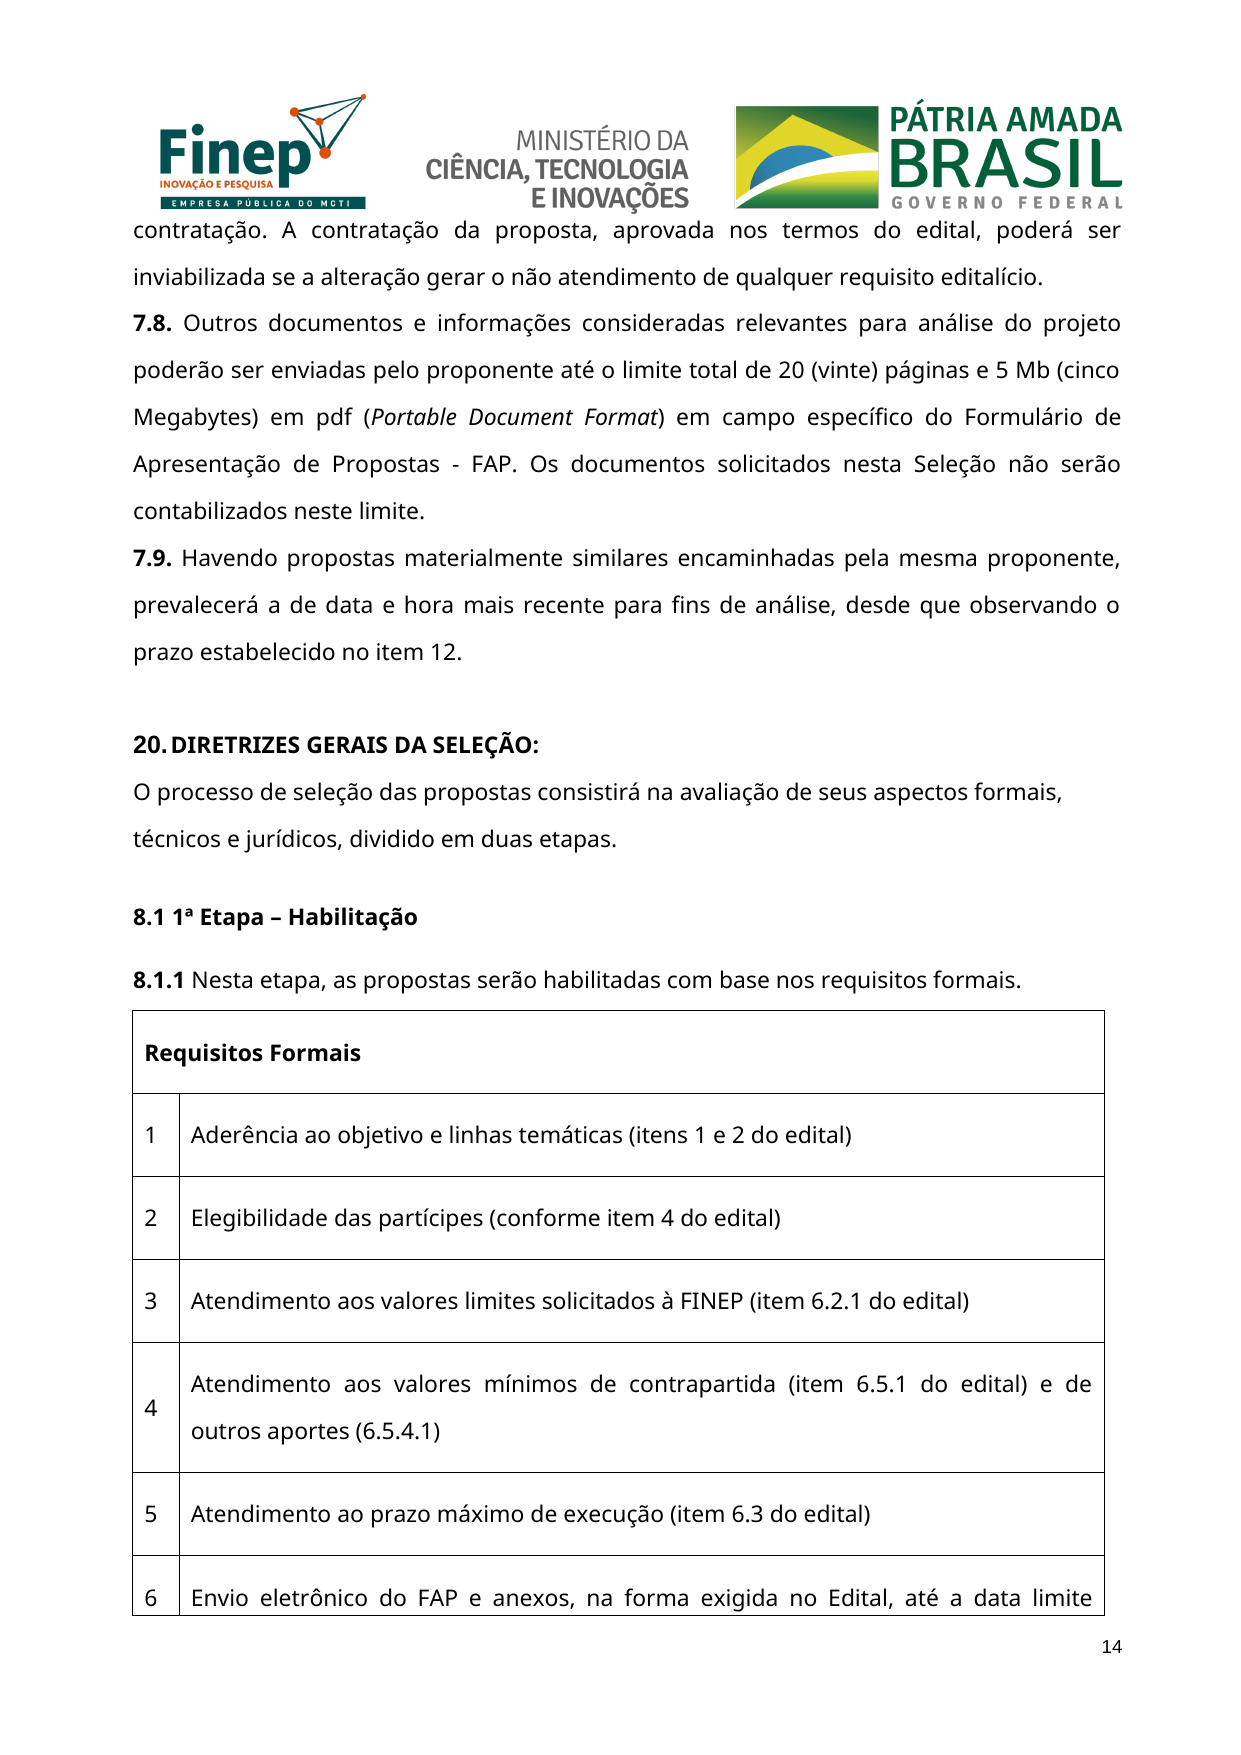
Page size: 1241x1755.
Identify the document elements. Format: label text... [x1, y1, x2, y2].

text contratação. A contratação da proposta, aprovada nos termos do edital, poderá ser inviabilizada se a alteração gerar o não atendimento de qualquer requisito editalício. [133, 213, 1122, 292]
table_cell Envio eletrônico do FAP e anexos, na forma exigida no Edital, até a data limite [180, 1556, 1104, 1615]
table_cell Elegibilidade das partícipes (conforme item 4 do edital) [180, 1177, 1104, 1259]
table_cell Atendimento aos valores limites solicitados à FINEP (item 6.2.1 do edital) [180, 1260, 1104, 1342]
text 7.9. Havendo propostas materialmente similares encaminhadas pela mesma proponente, prevalecerá a de data e hora mais recente para fins de análise, desde que observando o prazo estabelecido no item 12. [133, 542, 1122, 667]
list O processo de seleção das propostas consistirá na avaliação de seus aspectos formais, técnicos e jurídicos, dividido em duas etapas. [133, 776, 1122, 854]
table_cell 5 [133, 1473, 179, 1555]
list DIRETRIZES GERAIS DA SELEÇÃO: [133, 729, 1122, 760]
table_cell 4 [133, 1343, 179, 1472]
table_cell Aderência ao objetivo e linhas temáticas (itens 1 e 2 do edital) [180, 1094, 1104, 1176]
table_cell 3 [133, 1260, 179, 1342]
table_cell 6 [133, 1556, 179, 1615]
table_header Requisitos Formais [133, 1011, 1104, 1093]
table_cell 1 [133, 1094, 179, 1176]
table_cell Atendimento aos valores mínimos de contrapartida (item 6.5.1 do edital) e de outros aportes (6.5.4.1) [180, 1343, 1104, 1472]
table_cell 2 [133, 1177, 179, 1259]
list 8.1.1 Nesta etapa, as propostas serão habilitadas com base nos requisitos formais. [133, 963, 1122, 995]
list 8.1 1ª Etapa – Habilitação [133, 901, 1122, 932]
text 7.8. Outros documentos e informações consideradas relevantes para análise do projeto poderão ser enviadas pelo proponente até o limite total de 20 (vinte) páginas e 5 Mb (cinco Megabytes) em pdf (Portable Document Format) em campo específico do Formulário de Apresentação de Propostas - FAP. Os documentos solicitados nesta Seleção não serão contabilizados neste limite. [133, 307, 1122, 526]
table_cell Atendimento ao prazo máximo de execução (item 6.3 do edital) [180, 1473, 1104, 1555]
